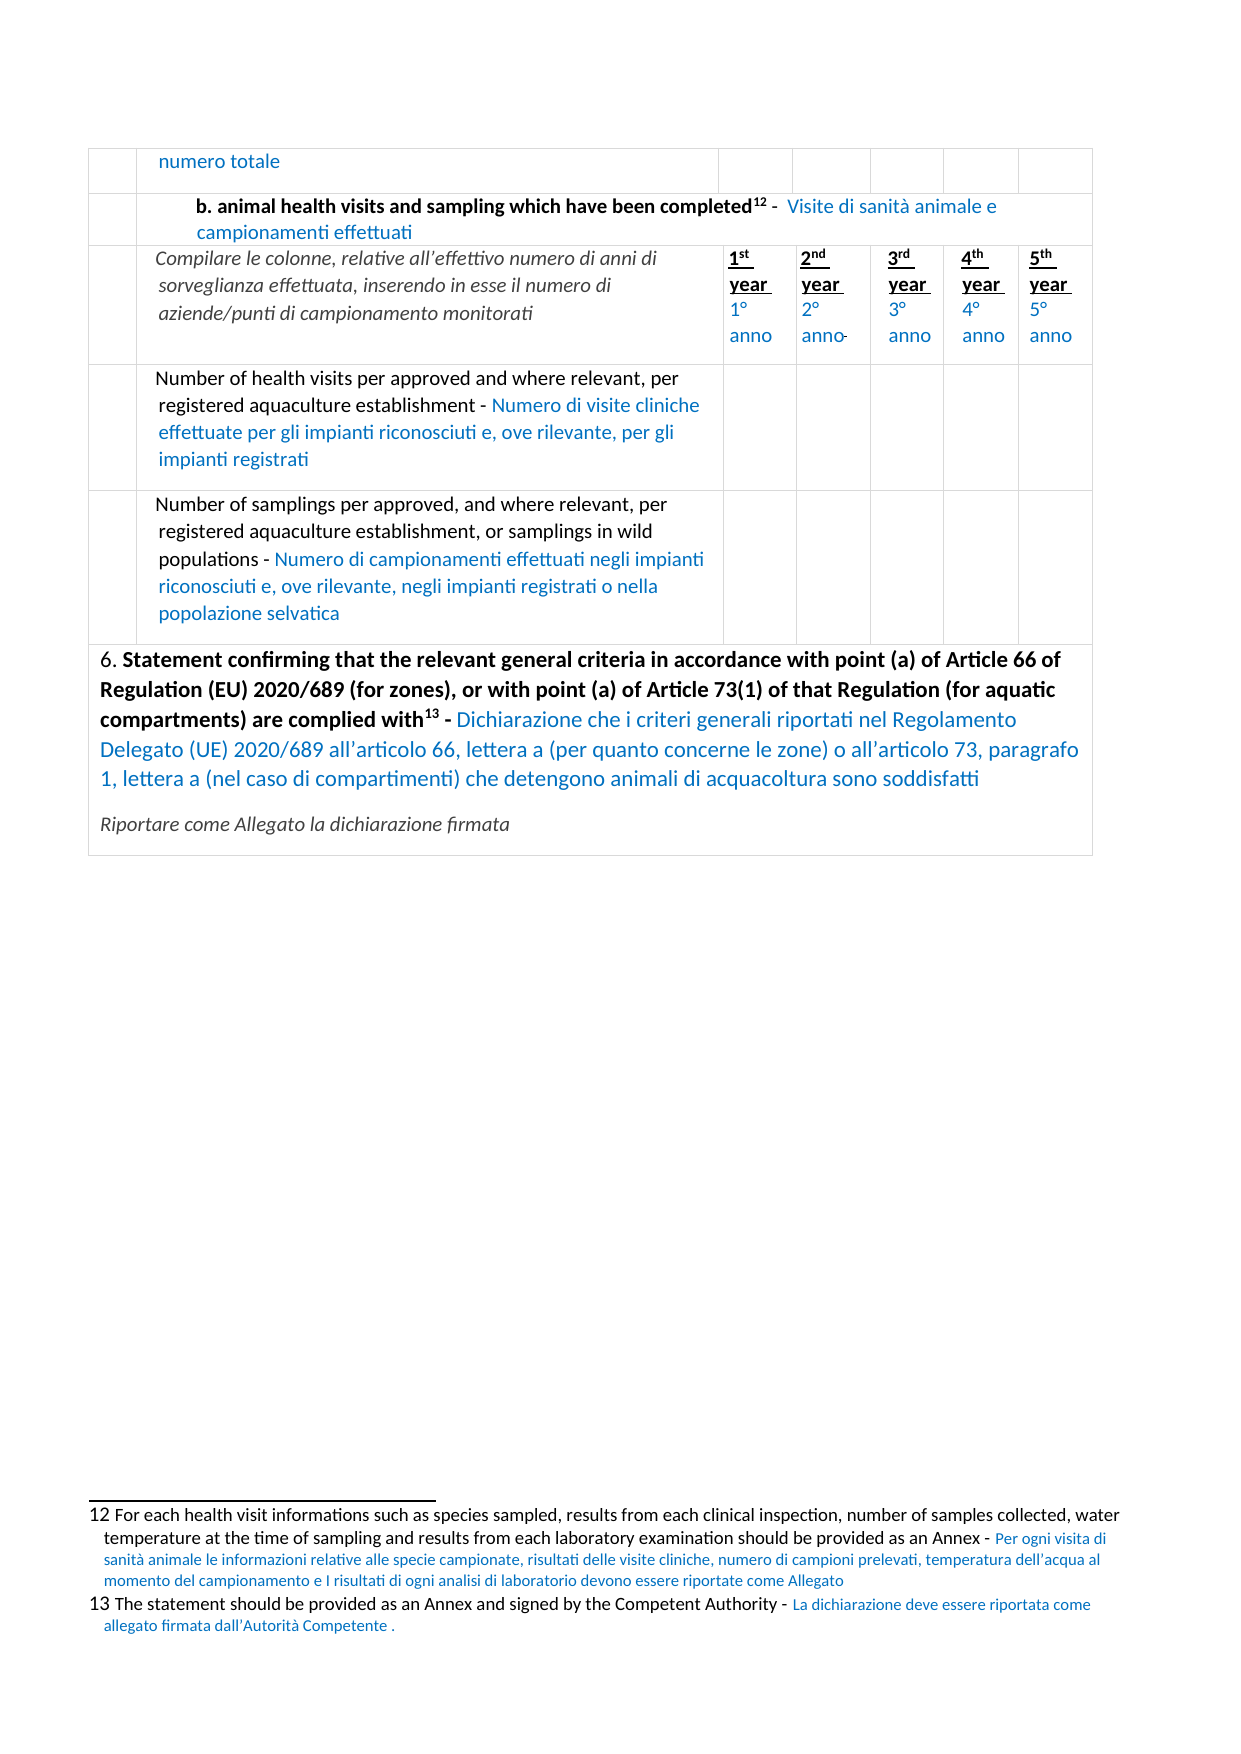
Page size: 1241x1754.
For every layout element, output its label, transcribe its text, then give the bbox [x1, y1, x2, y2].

table_cell 4th year 4° anno [944, 246, 1018, 364]
table_cell b. animal health visits and sampling which have been completed - Visite di sanità animale e campionamenti effettuati [137, 194, 1092, 244]
table_cell Number of health visits per approved and where relevant, per registered aquaculture establishment - Numero di visite cliniche effettuate per gli impianti riconosciuti e, ove rilevante, per gli impianti registrati [137, 365, 723, 490]
table_cell [871, 365, 943, 490]
table_cell [1019, 149, 1092, 193]
table_cell 1st year 1° anno [724, 246, 796, 364]
table_cell [89, 149, 136, 193]
table_cell [719, 149, 792, 193]
table_cell [1019, 365, 1092, 490]
table_cell [724, 365, 796, 490]
table_cell [797, 365, 870, 490]
table_cell numero totale [137, 149, 718, 193]
table_cell [89, 365, 136, 490]
table_cell [724, 491, 796, 644]
table_cell Number of samplings per approved, and where relevant, per registered aquaculture establishment, or samplings in wild populations - Numero di campionamenti effettuati negli impianti riconosciuti e, ove rilevante, negli impianti registrati o nella popolazione selvatica [137, 491, 723, 644]
table_cell [89, 246, 136, 364]
table_cell [793, 149, 870, 193]
table_cell [944, 149, 1018, 193]
table_cell Compilare le colonne, relative all’effettivo numero di anni di sorveglianza effettuata, inserendo in esse il numero di aziende/punti di campionamento monitorati [137, 246, 723, 364]
table_cell [89, 194, 136, 244]
table_cell [944, 365, 1018, 490]
table_cell [797, 491, 870, 644]
table_cell [871, 149, 943, 193]
table_cell 5th year 5° anno [1019, 246, 1092, 364]
table_cell 3rd year 3° anno [871, 246, 943, 364]
table_cell 6. Statement confirming that the relevant general criteria in accordance with point (a) of Article 66 of Regulation (EU) 2020/689 (for zones), or with point (a) of Article 73(1) of that Regulation (for aquatic compartments) are complied with - Dichiarazione che i criteri generali riportati nel Regolamento Delegato (UE) 2020/689 all’articolo 66, lettera a (per quanto concerne le zone) o all’articolo 73, paragrafo 1, lettera a (nel caso di compartimenti) che detengono animali di acquacoltura sono soddisfatti Riportare come Allegato la dichiarazione firmata [89, 645, 1092, 855]
table_cell [89, 491, 136, 644]
table_cell [871, 491, 943, 644]
table_cell 2nd year 2° anno [797, 246, 870, 364]
table_cell [1019, 491, 1092, 644]
table_cell [944, 491, 1018, 644]
